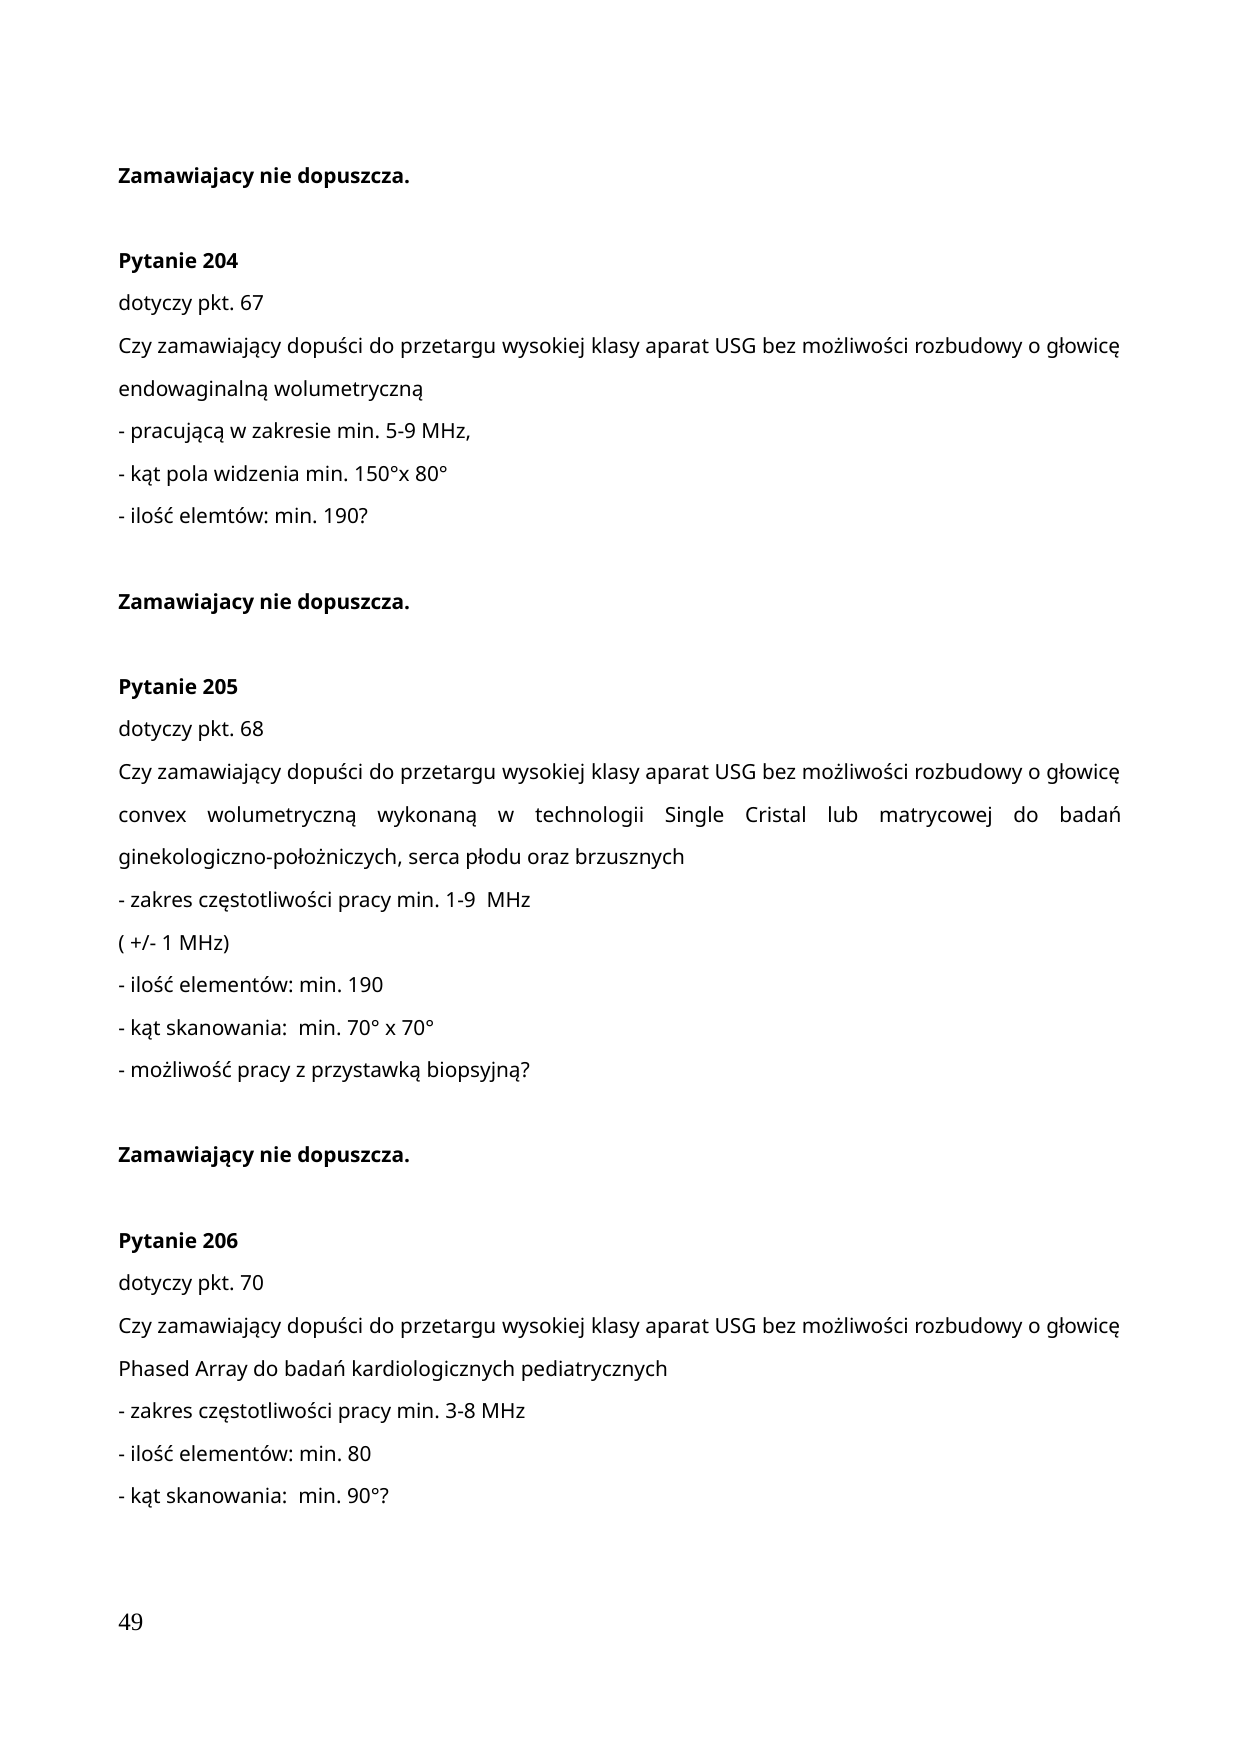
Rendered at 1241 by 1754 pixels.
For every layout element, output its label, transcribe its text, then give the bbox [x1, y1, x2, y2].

text Pytanie 204 dotyczy pkt. 67 [118, 246, 1122, 317]
text - pracującą w zakresie min. 5-9 MHz, [118, 416, 1122, 445]
text Czy zamawiający dopuści do przetargu wysokiej klasy aparat USG bez możliwości rozbudowy o głowicę endowaginalną wolumetryczną [118, 331, 1122, 402]
text - ilość elementów: min. 190 [118, 970, 1122, 999]
text - możliwość pracy z przystawką biopsyjną? [118, 1055, 1122, 1084]
text Zamawiający nie dopuszcza. [118, 1141, 1122, 1169]
text Czy zamawiający dopuści do przetargu wysokiej klasy aparat USG bez możliwości rozbudowy o głowicę Phased Array do badań kardiologicznych pediatrycznych [118, 1311, 1122, 1382]
text - zakres częstotliwości pracy min. 3-8 MHz [118, 1396, 1122, 1425]
text - kąt skanowania: min. 70° x 70° [118, 1013, 1122, 1041]
text Pytanie 206 dotyczy pkt. 70 [118, 1226, 1122, 1297]
text Zamawiajacy nie dopuszcza. [118, 587, 1122, 615]
text Czy zamawiający dopuści do przetargu wysokiej klasy aparat USG bez możliwości rozbudowy o głowicę convex wolumetryczną wykonaną w technologii Single Cristal lub matrycowej do badań ginekologiczno-położniczych, serca płodu oraz brzusznych [118, 757, 1122, 871]
text - ilość elementów: min. 80 [118, 1439, 1122, 1467]
text - kąt skanowania: min. 90°? [118, 1481, 1122, 1510]
text - kąt pola widzenia min. 150°x 80° [118, 459, 1122, 487]
text Pytanie 205 dotyczy pkt. 68 [118, 672, 1122, 743]
text - zakres częstotliwości pracy min. 1-9 MHz [118, 885, 1122, 913]
text Zamawiajacy nie dopuszcza. [118, 161, 1122, 189]
text - ilość elemtów: min. 190? [118, 502, 1122, 530]
text ( +/- 1 MHz) [118, 928, 1122, 956]
